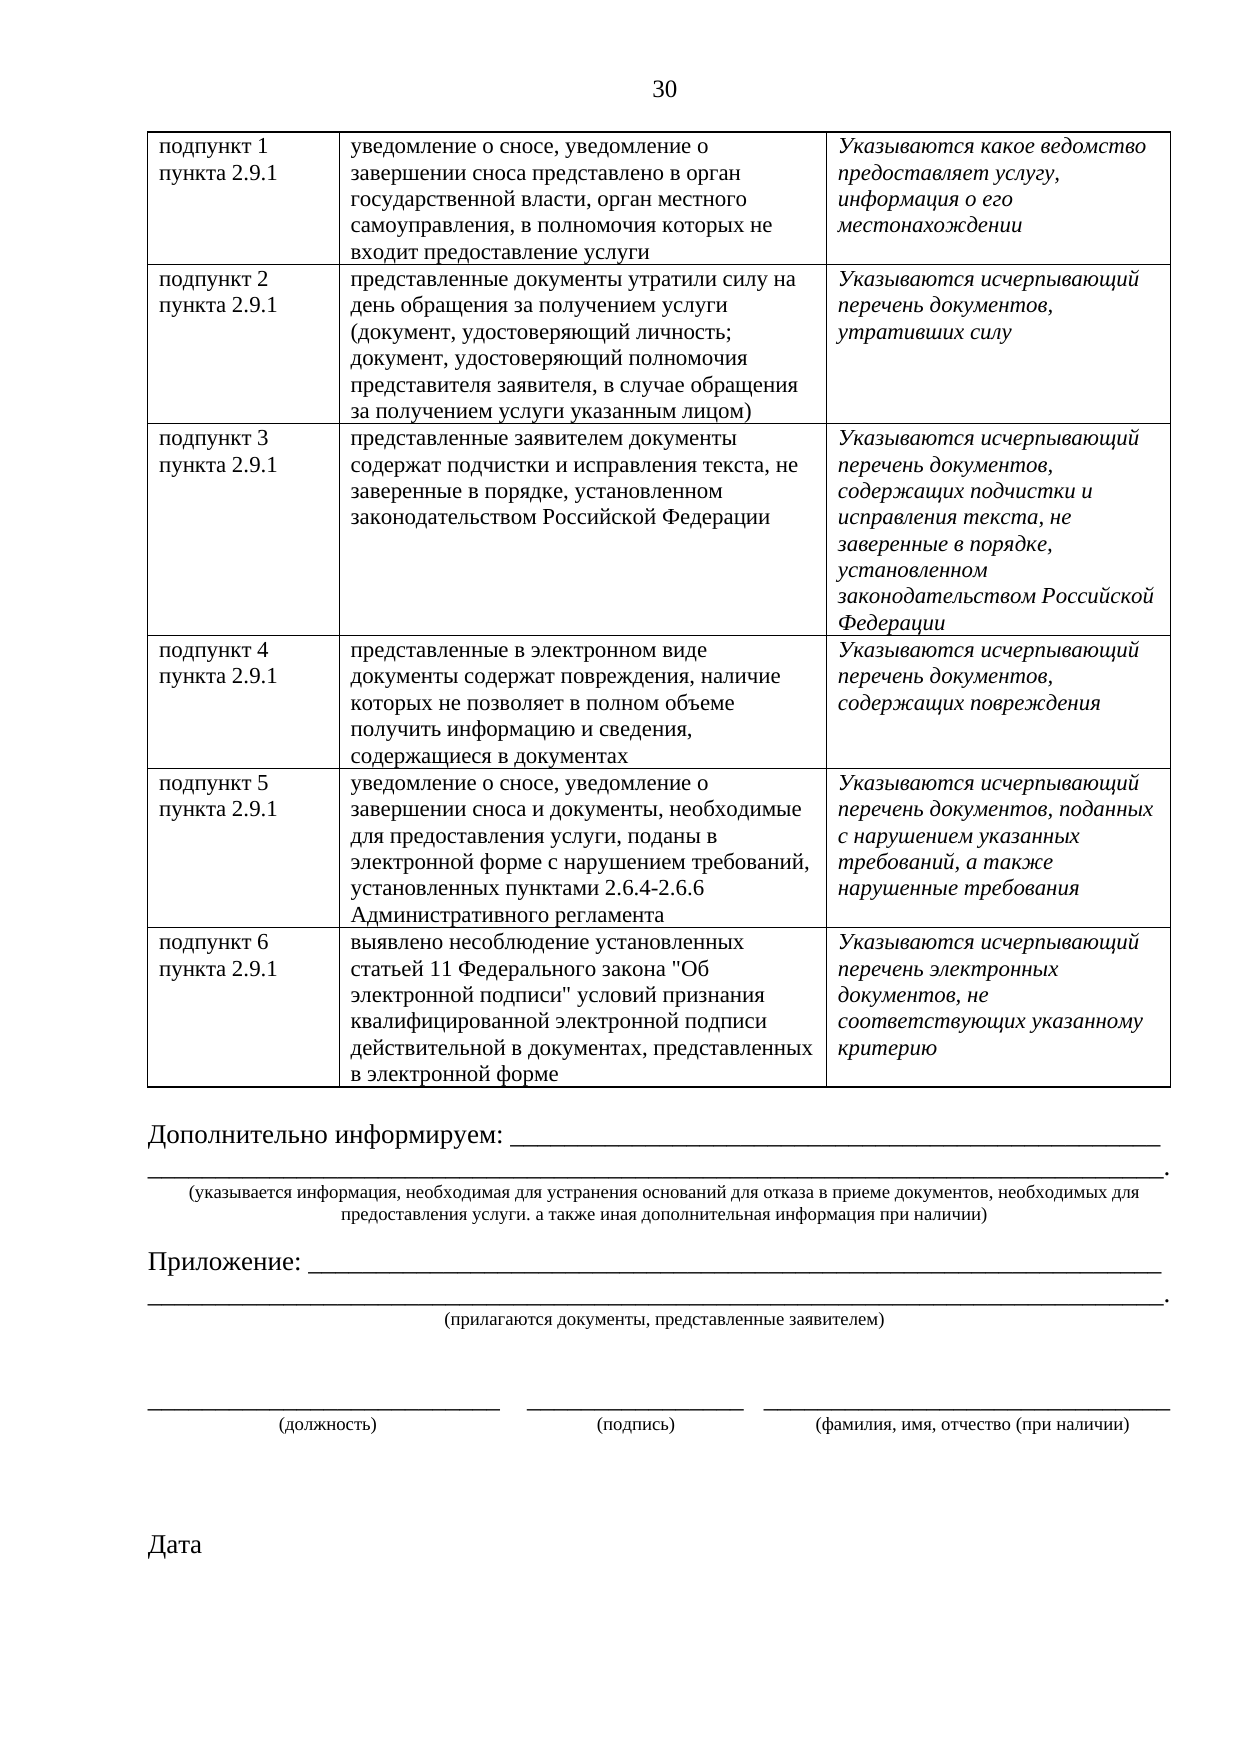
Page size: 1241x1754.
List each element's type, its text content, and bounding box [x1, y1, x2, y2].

text ___________________________________________________________________________. [148, 1277, 1181, 1308]
table_cell выявлено несоблюдение установленных статьей 11 Федерального закона "Об электронной подписи" условий признания квалифицированной электронной подписи действительной в документах, представленных в электронной форме [340, 928, 826, 1086]
table_cell уведомление о сносе, уведомление о завершении сноса и документы, необходимые для предоставления услуги, поданы в электронной форме с нарушением требований, установленных пунктами 2.6.4-2.6.6 Административного регламента [340, 769, 826, 927]
table_cell Указываются исчерпывающий перечень документов, поданных с нарушением указанных требований, а также нарушенные требования [827, 769, 1170, 927]
text ___________________________________________________________________________. [148, 1150, 1181, 1181]
table_cell представленные заявителем документы содержат подчистки и исправления текста, не заверенные в порядке, установленном законодательством Российской Федерации [340, 424, 826, 635]
table_cell представленные документы утратили силу на день обращения за получением услуги (документ, удостоверяющий личность; документ, удостоверяющий полномочия представителя заявителя, в случае обращения за получением услуги указанным лицом) [340, 265, 826, 423]
table_cell подпункт 4 пункта 2.9.1 [148, 636, 339, 768]
text Дополнительно информируем: ________________________________________________ [148, 1118, 1181, 1150]
table_cell подпункт 2 пункта 2.9.1 [148, 265, 339, 423]
text (указывается информация, необходимая для устранения оснований для отказа в приеме документов, необходимых для предоставления услуги. а также иная дополнительная информация при наличии) [148, 1181, 1181, 1224]
text Дата [148, 1528, 1181, 1559]
text (прилагаются документы, представленные заявителем) [148, 1308, 1181, 1329]
table_cell подпункт 5 пункта 2.9.1 [148, 769, 339, 927]
table_cell уведомление о сносе, уведомление о завершении сноса представлено в орган государственной власти, орган местного самоуправления, в полномочия которых не входит предоставление услуги [340, 133, 826, 264]
text (должность) (подпись) (фамилия, имя, отчество (при наличии) [148, 1413, 1181, 1435]
text __________________________ ________________ ______________________________ [148, 1382, 1181, 1413]
table_cell подпункт 1 пункта 2.9.1 [148, 133, 339, 264]
table_cell Указываются какое ведомство предоставляет услугу, информация о его местонахождении [827, 133, 1170, 264]
table_cell подпункт 3 пункта 2.9.1 [148, 424, 339, 635]
text Приложение: _______________________________________________________________ [148, 1246, 1181, 1277]
table_cell Указываются исчерпывающий перечень документов, содержащих подчистки и исправления текста, не заверенные в порядке, установленном законодательством Российской Федерации [827, 424, 1170, 635]
table_cell Указываются исчерпывающий перечень документов, содержащих повреждения [827, 636, 1170, 768]
table_cell Указываются исчерпывающий перечень электронных документов, не соответствующих указанному критерию [827, 928, 1170, 1086]
table_cell подпункт 6 пункта 2.9.1 [148, 928, 339, 1086]
table_cell Указываются исчерпывающий перечень документов, утративших силу [827, 265, 1170, 423]
table_cell представленные в электронном виде документы содержат повреждения, наличие которых не позволяет в полном объеме получить информацию и сведения, содержащиеся в документах [340, 636, 826, 768]
